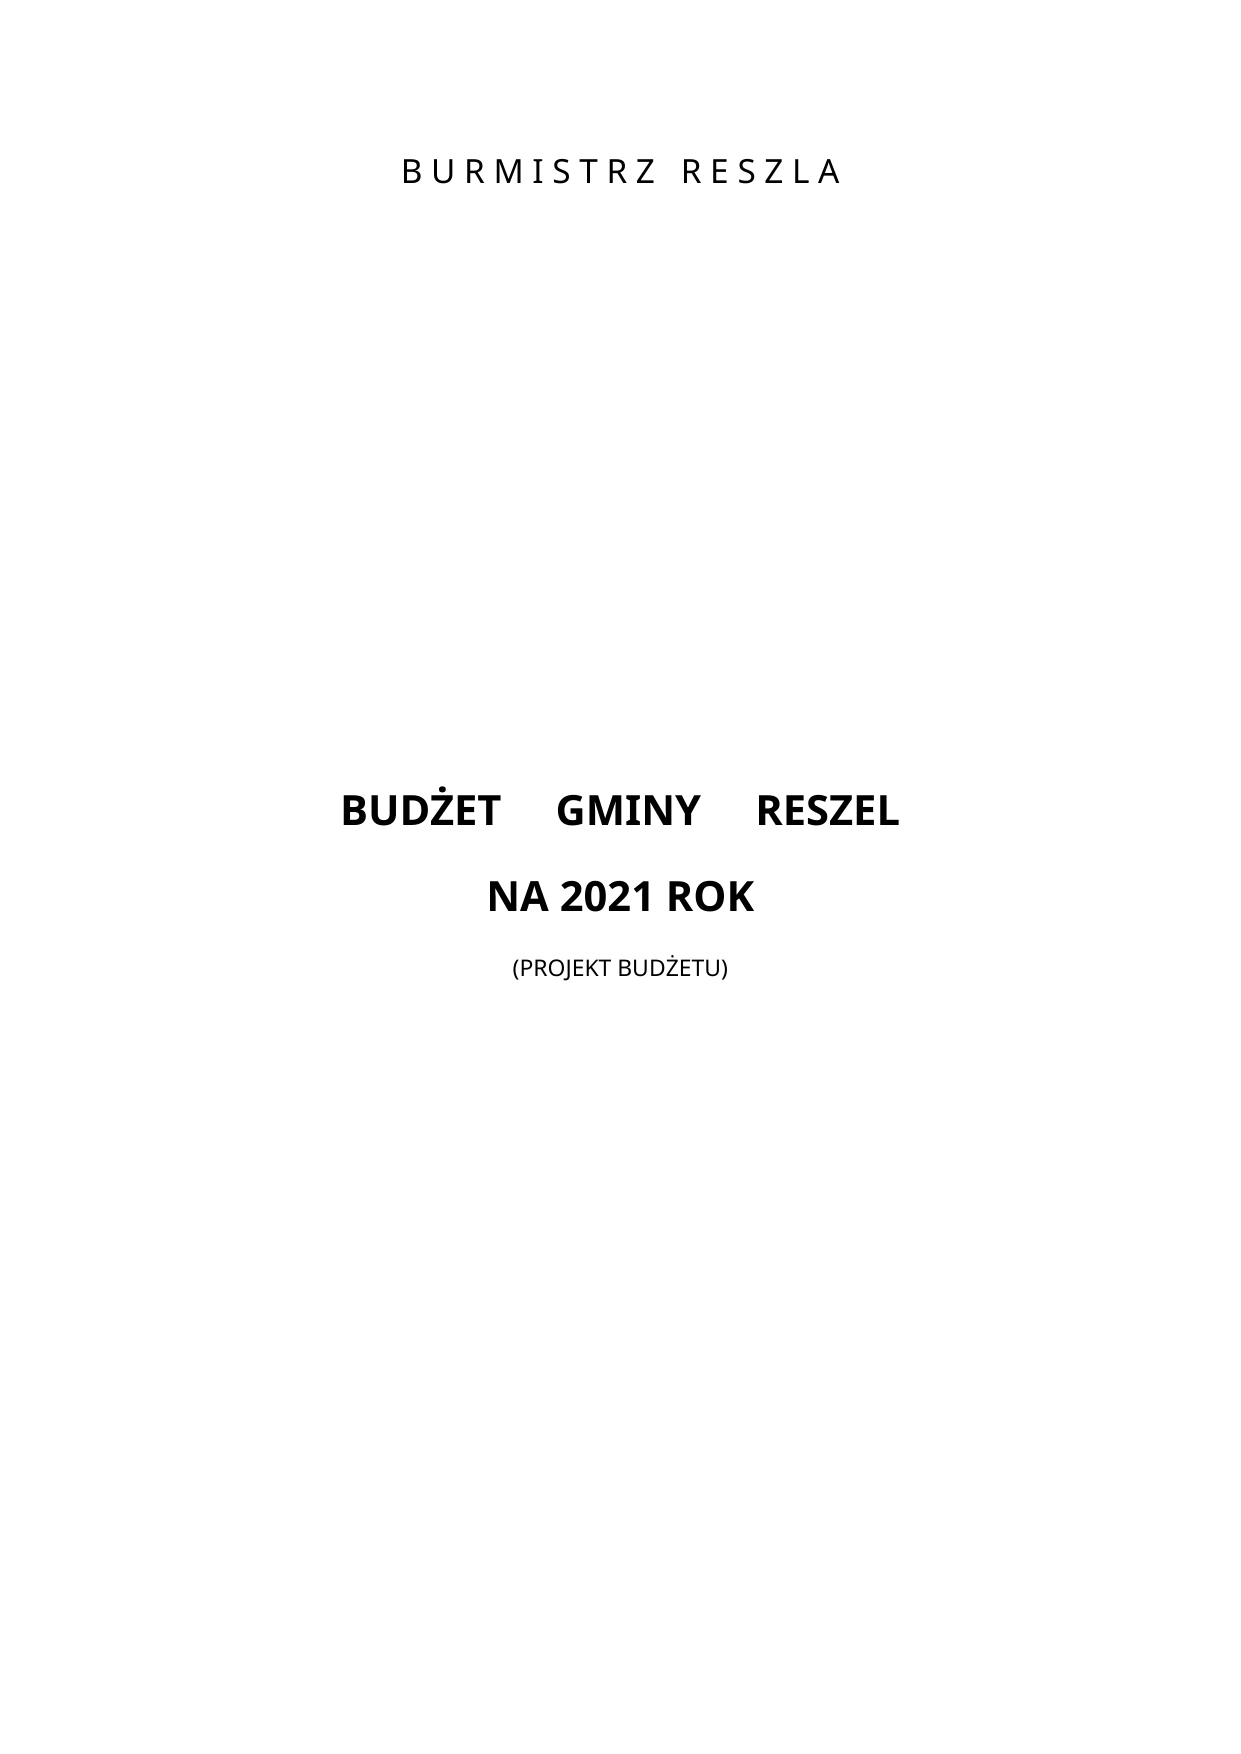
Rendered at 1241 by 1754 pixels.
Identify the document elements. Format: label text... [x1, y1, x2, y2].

text BUDŻET GMINY RESZEL [148, 780, 1093, 837]
text NA 2021 ROK [148, 866, 1093, 923]
text (PROJEKT BUDŻETU) [148, 952, 1093, 984]
text B U R M I S T R Z R E S Z L A [148, 148, 1093, 193]
